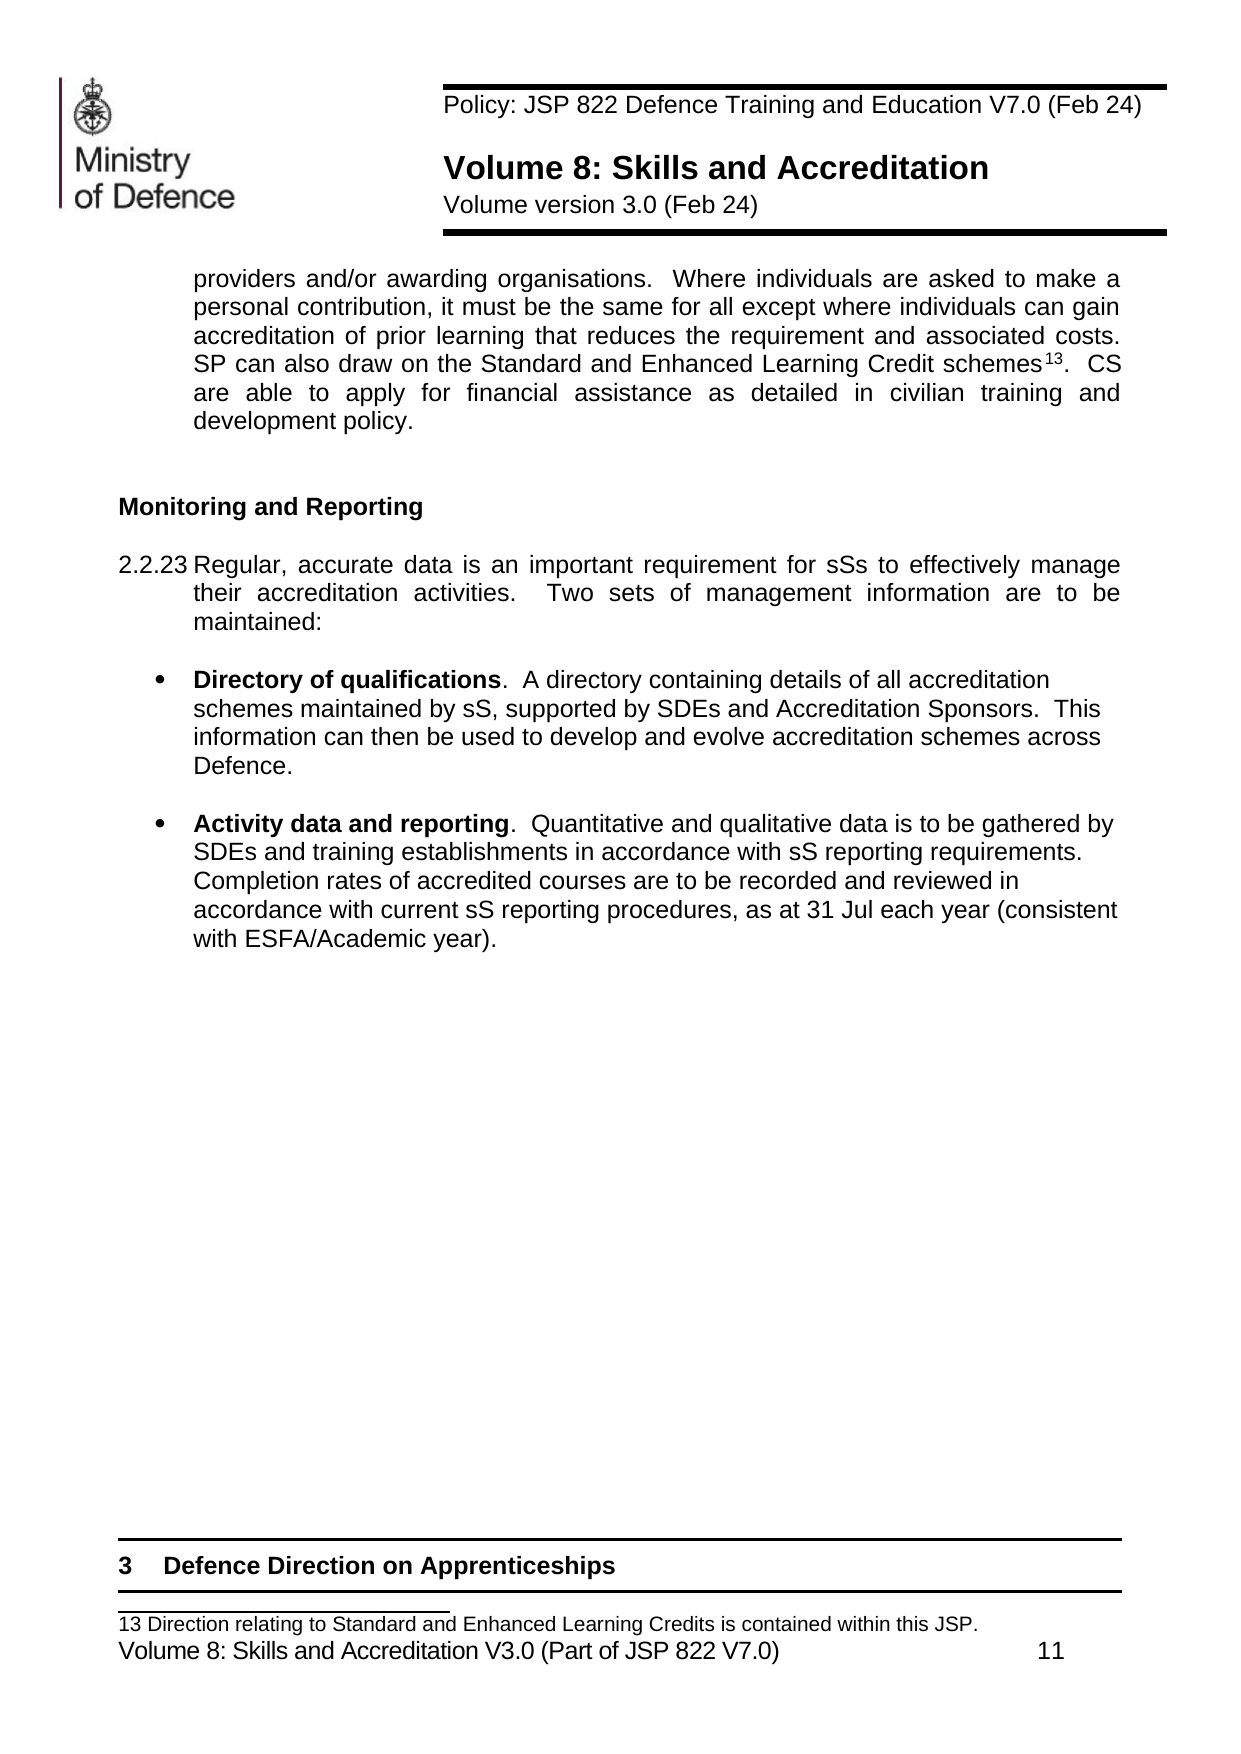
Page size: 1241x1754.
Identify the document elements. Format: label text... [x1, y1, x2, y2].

subtitle Defence Direction on Apprenticeships [118, 1541, 1122, 1590]
subtitle Monitoring and Reporting [118, 493, 1122, 522]
list Directory of qualifications. A directory containing details of all accreditation schemes maintained by sS, supported by SDEs and Accreditation Sponsors. This information can then be used to develop and evolve accreditation schemes across Defence. [156, 665, 1122, 780]
subtitle Regular, accurate data is an important requirement for sSs to effectively manage their accreditation activities. Two sets of management information are to be maintained: [118, 550, 1122, 636]
subtitle providers and/or awarding organisations. Where individuals are asked to make a personal contribution, it must be the same for all except where individuals can gain accreditation of prior learning that reduces the requirement and associated costs. SP can also draw on the Standard and Enhanced Learning Credit schemes. CS are able to apply for financial assistance as detailed in civilian training and development policy. [118, 264, 1122, 436]
list Activity data and reporting. Quantitative and qualitative data is to be gathered by SDEs and training establishments in accordance with sS reporting requirements. Completion rates of accredited courses are to be recorded and reviewed in accordance with current sS reporting procedures, as at 31 Jul each year (consistent with ESFA/Academic year). [156, 808, 1122, 952]
text Direction relating to Standard and Enhanced Learning Credits is contained within this JSP. [118, 1612, 1122, 1636]
